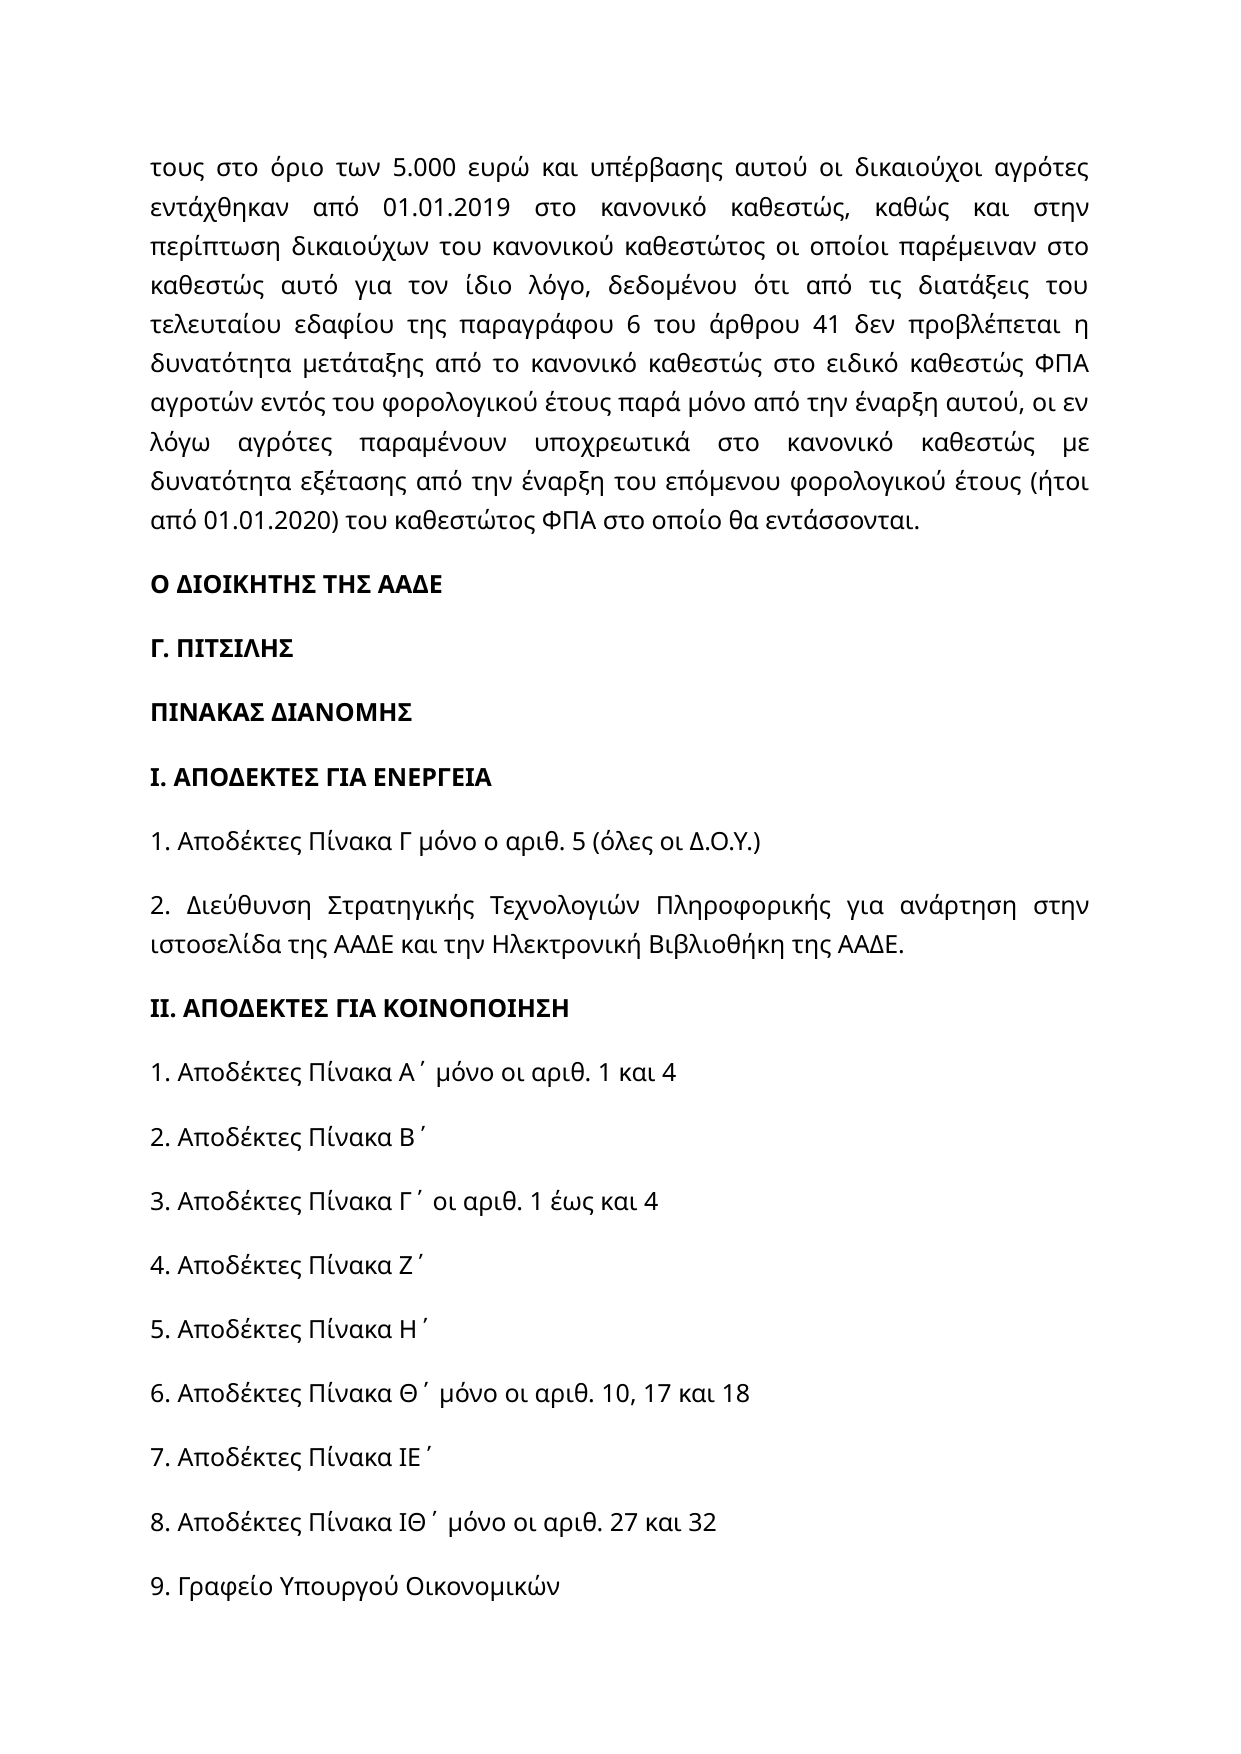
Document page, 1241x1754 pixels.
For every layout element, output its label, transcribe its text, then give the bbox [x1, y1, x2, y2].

text 3. Αποδέκτες Πίνακα Γ΄ οι αριθ. 1 έως και 4 [150, 1183, 1090, 1217]
text 4. Αποδέκτες Πίνακα Ζ΄ [150, 1247, 1090, 1282]
text Ι. ΑΠΟΔΕΚΤΕΣ ΓΙΑ ΕΝΕΡΓΕΙΑ [150, 759, 1090, 793]
text Ο ΔΙΟΙΚΗΤΗΣ ΤΗΣ ΑΑΔΕ [150, 567, 1090, 601]
text 7. Αποδέκτες Πίνακα ΙΕ΄ [150, 1440, 1090, 1474]
text 2. Διεύθυνση Στρατηγικής Τεχνολογιών Πληροφορικής για ανάρτηση στην ιστοσελίδα της ΑΑΔΕ και την Ηλεκτρονική Βιβλιοθήκη της ΑΑΔΕ. [150, 887, 1090, 961]
text ΠΙΝΑΚΑΣ ΔΙΑΝΟΜΗΣ [150, 695, 1090, 729]
text 2. Αποδέκτες Πίνακα Β΄ [150, 1119, 1090, 1153]
text 1. Αποδέκτες Πίνακα Α΄ μόνο οι αριθ. 1 και 4 [150, 1055, 1090, 1089]
text 5. Αποδέκτες Πίνακα Η΄ [150, 1312, 1090, 1346]
text 8. Αποδέκτες Πίνακα ΙΘ΄ μόνο οι αριθ. 27 και 32 [150, 1504, 1090, 1538]
text 6. Αποδέκτες Πίνακα Θ΄ μόνο οι αριθ. 10, 17 και 18 [150, 1376, 1090, 1410]
text ΙΙ. ΑΠΟΔΕΚΤΕΣ ΓΙΑ ΚΟΙΝΟΠΟΙΗΣΗ [150, 991, 1090, 1025]
text 9. Γραφείο Υπουργού Οικονομικών [150, 1568, 1090, 1602]
text τους στο όριο των 5.000 ευρώ και υπέρβασης αυτού οι δικαιούχοι αγρότες εντάχθηκαν από 01.01.2019 στο κανονικό καθεστώς, καθώς και στην περίπτωση δικαιούχων του κανονικού καθεστώτος οι οποίοι παρέμειναν στο καθεστώς αυτό για τον ίδιο λόγο, δεδομένου ότι από τις διατάξεις του τελευταίου εδαφίου της παραγράφου 6 του άρθρου 41 δεν προβλέπεται η δυνατότητα μετάταξης από το κανονικό καθεστώς στο ειδικό καθεστώς ΦΠΑ αγροτών εντός του φορολογικού έτους παρά μόνο από την έναρξη αυτού, οι εν λόγω αγρότες παραμένουν υποχρεωτικά στο κανονικό καθεστώς με δυνατότητα εξέτασης από την έναρξη του επόμενου φορολογικού έτους (ήτοι από 01.01.2020) του καθεστώτος ΦΠΑ στο οποίο θα εντάσσονται. [150, 150, 1090, 537]
text Γ. ΠΙΤΣΙΛΗΣ [150, 631, 1090, 665]
text 1. Αποδέκτες Πίνακα Γ μόνο ο αριθ. 5 (όλες οι Δ.Ο.Υ.) [150, 823, 1090, 857]
